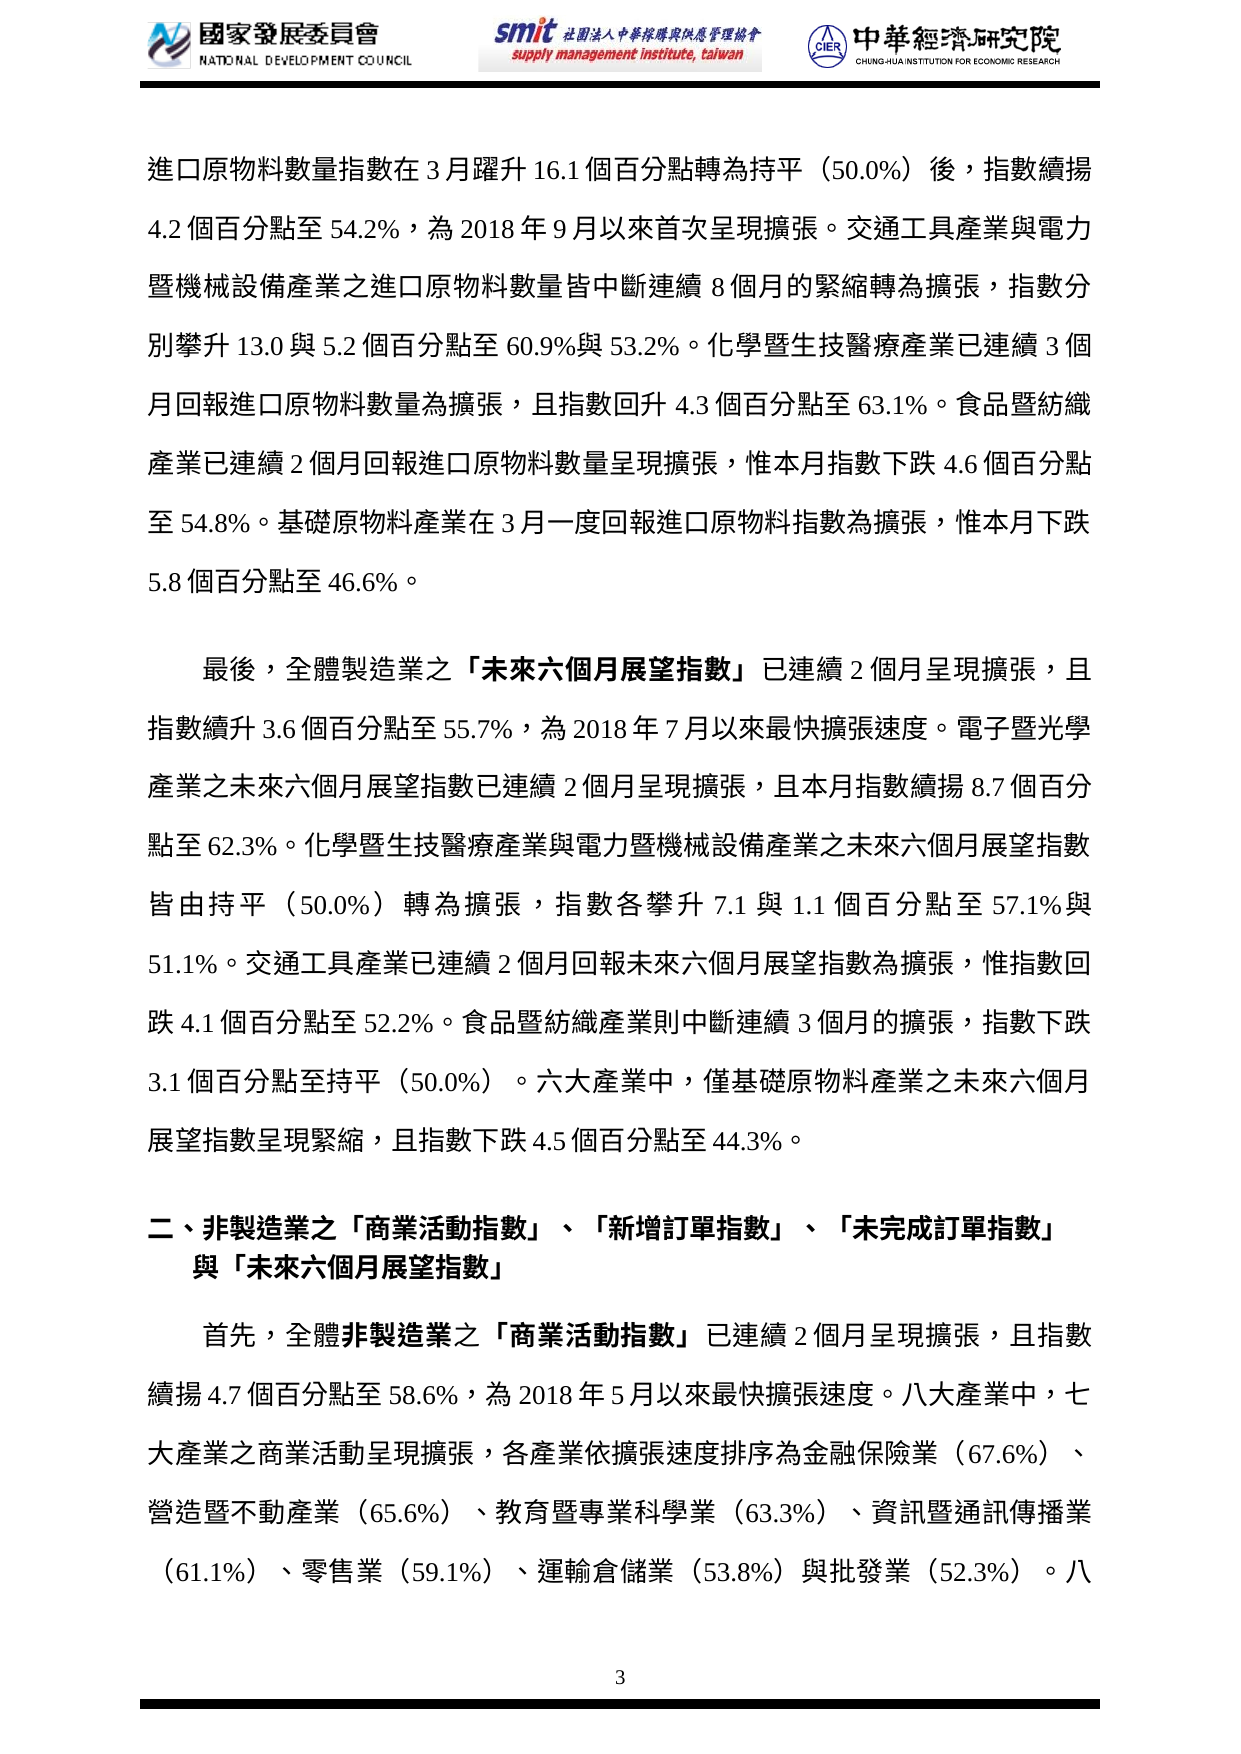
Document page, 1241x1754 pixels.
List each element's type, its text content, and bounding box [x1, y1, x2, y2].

picture [784, 9, 1093, 86]
list 最後，全體製造業之「未來六個月展望指數」已連續2個月呈現擴張，且指數續升3.6個百分點至55.7%，為2018年7月以來最快擴張速度。電子暨光學產業之未來六個月展望指數已連續2個月呈現擴張，且本月指數續揚8.7個百分點至62.3%。化學暨生技醫療產業與電力暨機械設備產業之未來六個月展望指數皆由持平（50.0%）轉為擴張，指數各攀升7.1與1.1個百分點至57.1%與51.1%。交通工具產業已連續2個月回報未來六個月展望指數為擴張，惟指數回跌4.1個百分點至52.2%。食品暨紡織產業則中斷連續3個月的擴張，指數下跌3.1個百分點至持平（50.0%）。六大產業中，僅基礎原物料產業之未來六個月展望指數呈現緊縮，且指數下跌4.5個百分點至44.3%。 [148, 648, 1092, 1158]
list 首先，全體非製造業之「商業活動指數」已連續2個月呈現擴張，且指數續揚4.7個百分點至58.6%，為2018年5月以來最快擴張速度。八大產業中，七大產業之商業活動呈現擴張，各產業依擴張速度排序為金融保險業（67.6%）、營造暨不動產業（65.6%）、教育暨專業科學業（63.3%）、資訊暨通訊傳播業（61.1%）、零售業（59.1%）、運輸倉儲業（53.8%）與批發業（52.3%）。八 [148, 1314, 1092, 1589]
text 二、非製造業之「商業活動指數」、「新增訂單指數」、「未完成訂單指數」與「未來六個月展望指數」 [148, 1207, 1092, 1285]
picture [478, 15, 762, 72]
picture [147, 10, 437, 86]
list 進口原物料數量指數在3月躍升16.1個百分點轉為持平（50.0%）後，指數續揚4.2個百分點至54.2%，為2018年9月以來首次呈現擴張。交通工具產業與電力暨機械設備產業之進口原物料數量皆中斷連續8個月的緊縮轉為擴張，指數分別攀升13.0與5.2個百分點至60.9%與53.2%。化學暨生技醫療產業已連續3個月回報進口原物料數量為擴張，且指數回升4.3個百分點至63.1%。食品暨紡織產業已連續2個月回報進口原物料數量呈現擴張，惟本月指數下跌4.6個百分點至54.8%。基礎原物料產業在3月一度回報進口原物料指數為擴張，惟本月下跌5.8個百分點至46.6%。 [148, 148, 1092, 599]
